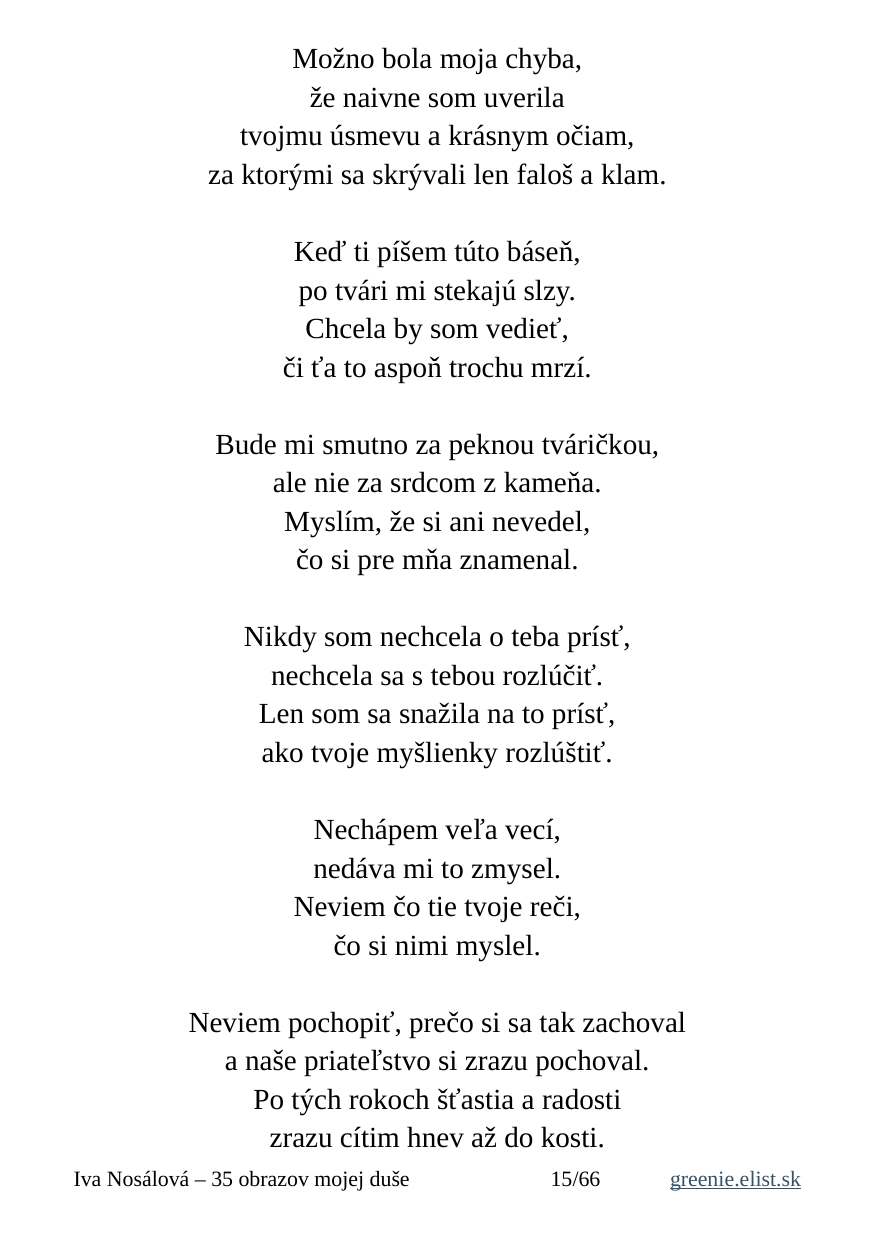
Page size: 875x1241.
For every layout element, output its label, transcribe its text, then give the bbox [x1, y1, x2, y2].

text Neviem pochopiť, prečo si sa tak zachoval [41, 1005, 833, 1038]
text a naše priateľstvo si zrazu pochoval. [41, 1043, 833, 1077]
text že naivne som uverila [41, 80, 833, 113]
text Len som sa snažila na to prísť, [41, 697, 833, 730]
text nedáva mi to zmysel. [41, 851, 833, 884]
text Neviem čo tie tvoje reči, [41, 889, 833, 923]
text Bude mi smutno za peknou tváričkou, [41, 427, 833, 460]
text ale nie za srdcom z kameňa. [41, 465, 833, 499]
text čo si nimi myslel. [41, 928, 833, 961]
text tvojmu úsmevu a krásnym očiam, [41, 118, 833, 152]
text Myslím, že si ani nevedel, [41, 504, 833, 537]
text za ktorými sa skrývali len faloš a klam. [41, 157, 833, 191]
text Nikdy som nechcela o teba prísť, [41, 619, 833, 653]
text Nechápem veľa vecí, [41, 812, 833, 846]
text čo si pre mňa znamenal. [41, 542, 833, 576]
text ako tvoje myšlienky rozlúštiť. [41, 735, 833, 769]
text či ťa to aspoň trochu mrzí. [41, 350, 833, 383]
text po tvári mi stekajú slzy. [41, 273, 833, 306]
text Keď ti píšem túto báseň, [41, 234, 833, 268]
text Chcela by som vedieť, [41, 311, 833, 345]
text Možno bola moja chyba, [41, 41, 833, 75]
text nechcela sa s tebou rozlúčiť. [41, 658, 833, 692]
text Po tých rokoch šťastia a radosti [41, 1082, 833, 1116]
text zrazu cítim hnev až do kosti. [41, 1121, 833, 1154]
